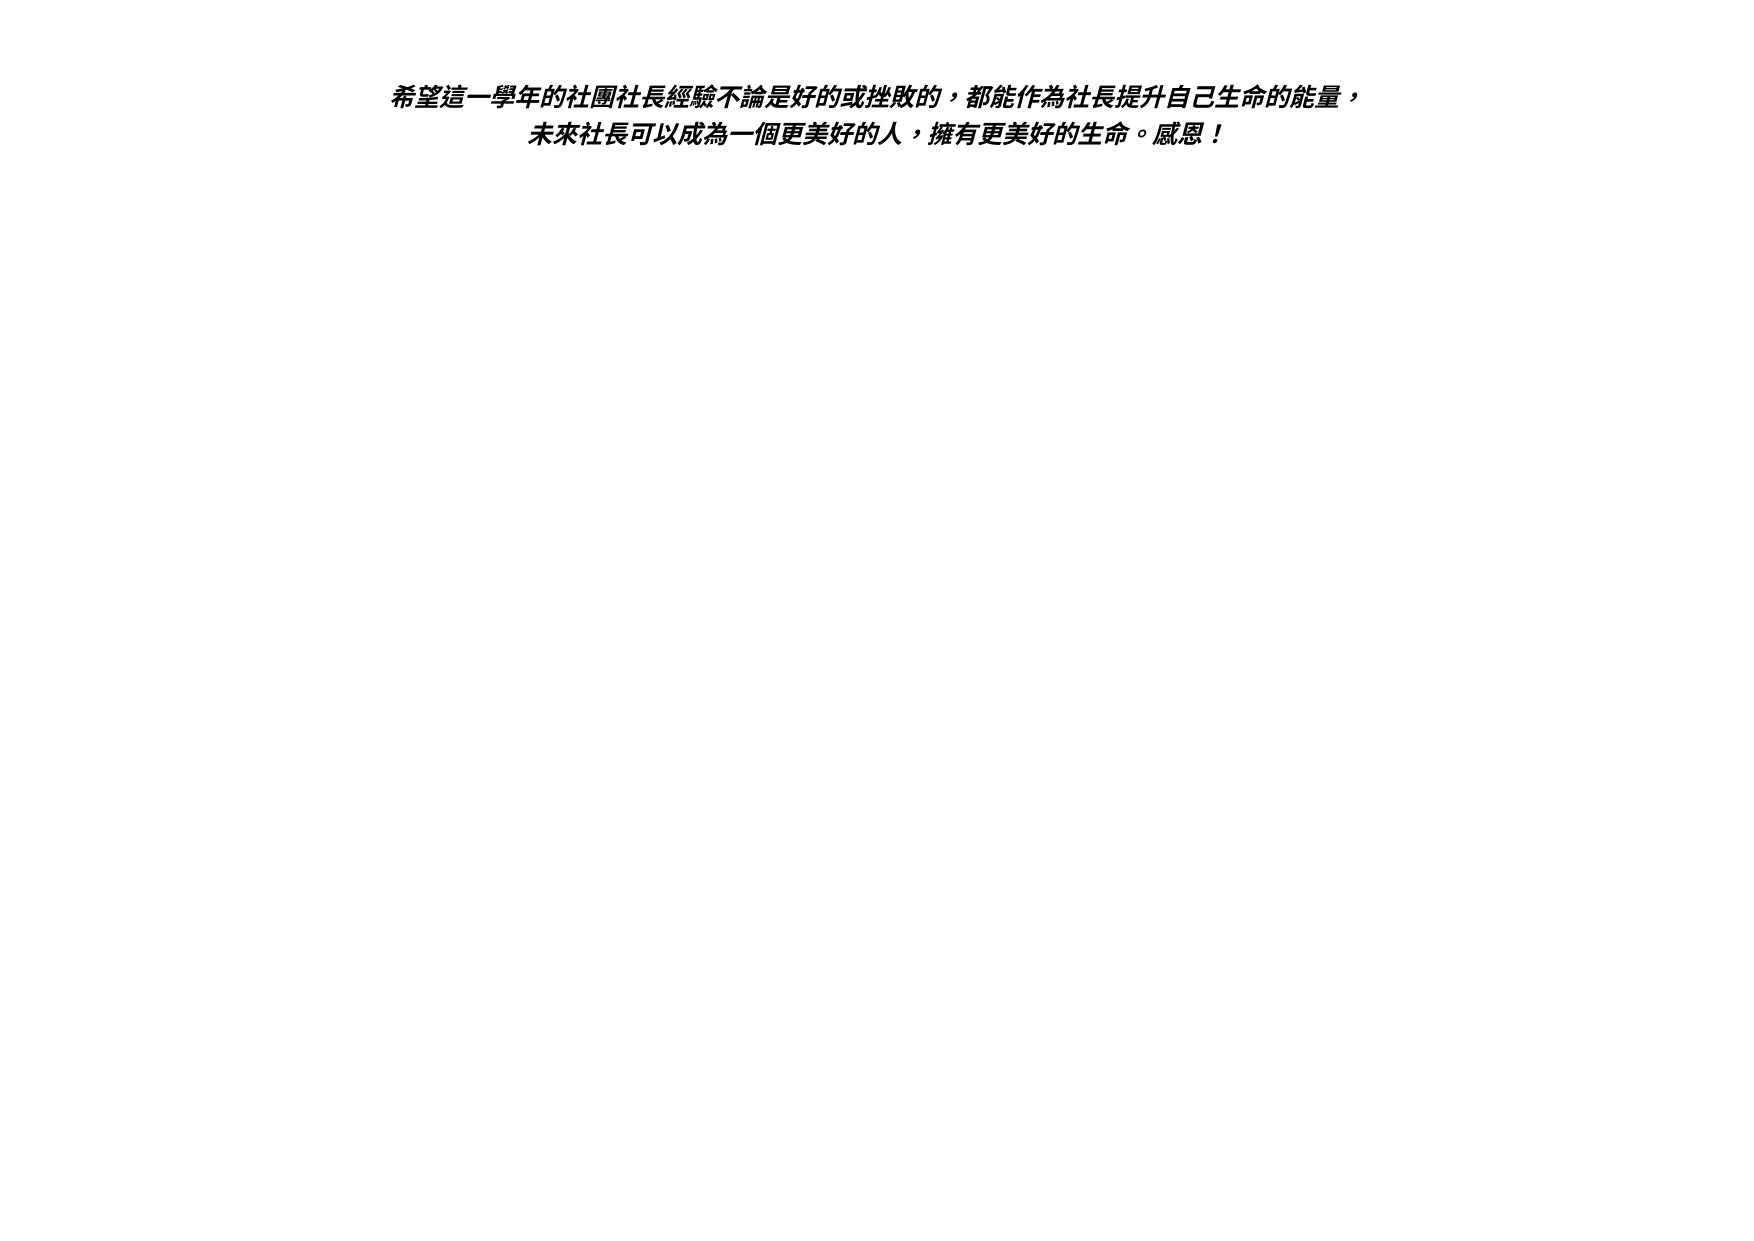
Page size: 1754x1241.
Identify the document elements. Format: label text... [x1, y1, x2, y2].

text 希望這一學年的社團社長經驗不論是好的或挫敗的，都能作為社長提升自己生命的能量， [59, 76, 1695, 114]
text 未來社長可以成為一個更美好的人，擁有更美好的生命。感恩！ [59, 114, 1695, 151]
